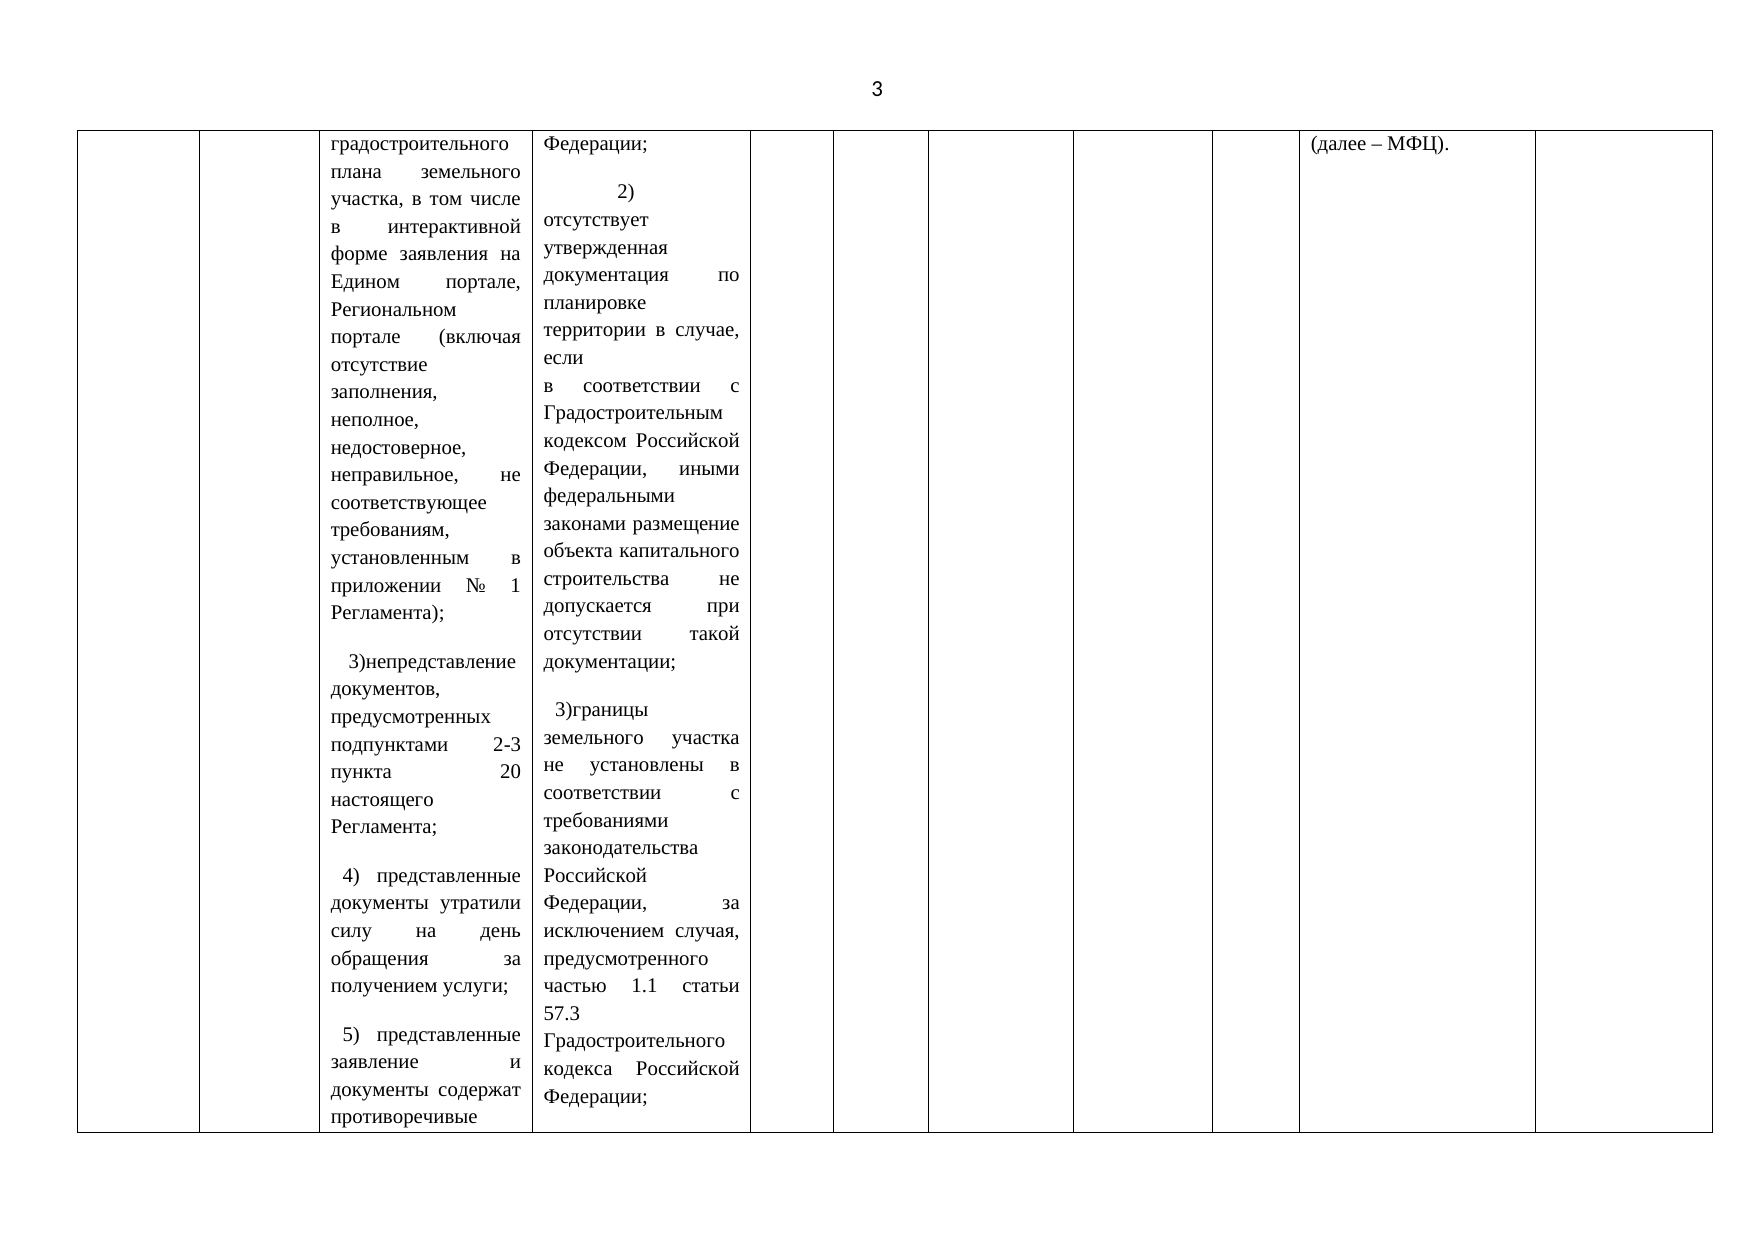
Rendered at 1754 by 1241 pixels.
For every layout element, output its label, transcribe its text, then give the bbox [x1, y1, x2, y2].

table_cell Федерации; 2) отсутствует утвержденная документация по планировке территории в случае, если в соответствии с Градостроительным кодексом Российской Федерации, иными федеральными законами размещение объекта капитального строительства не допускается при отсутствии такой документации; 3)границы земельного участка не установлены в соответствии с требованиями законодательства Российской Федерации, за исключением случая, предусмотренного частью 1.1 статьи 57.3 Градостроительного кодекса Российской Федерации; [533, 131, 750, 1132]
table_cell [1536, 131, 1712, 1132]
table_cell - [1213, 131, 1299, 1132]
table_cell градостроительного плана земельного участка, в том числе в интерактивной форме заявления на Едином портале, Региональном портале (включая отсутствие заполнения, неполное, недостоверное, неправильное, не соответствующее требованиям, установленным в приложении № 1 Регламента); 3)непредставление документов, предусмотренных подпунктами 2-3 пункта 20 настоящего Регламента; 4) представленные документы утратили силу на день обращения за получением услуги; 5) представленные заявление и документы содержат противоречивые [320, 131, 532, 1132]
table_cell [834, 131, 928, 1132]
table_cell (далее – МФЦ). [1300, 131, 1535, 1132]
table_cell [78, 131, 199, 1132]
table_cell [929, 131, 1073, 1132]
table_cell [200, 131, 319, 1132]
table_cell - [1074, 131, 1212, 1132]
table_cell [751, 131, 833, 1132]
